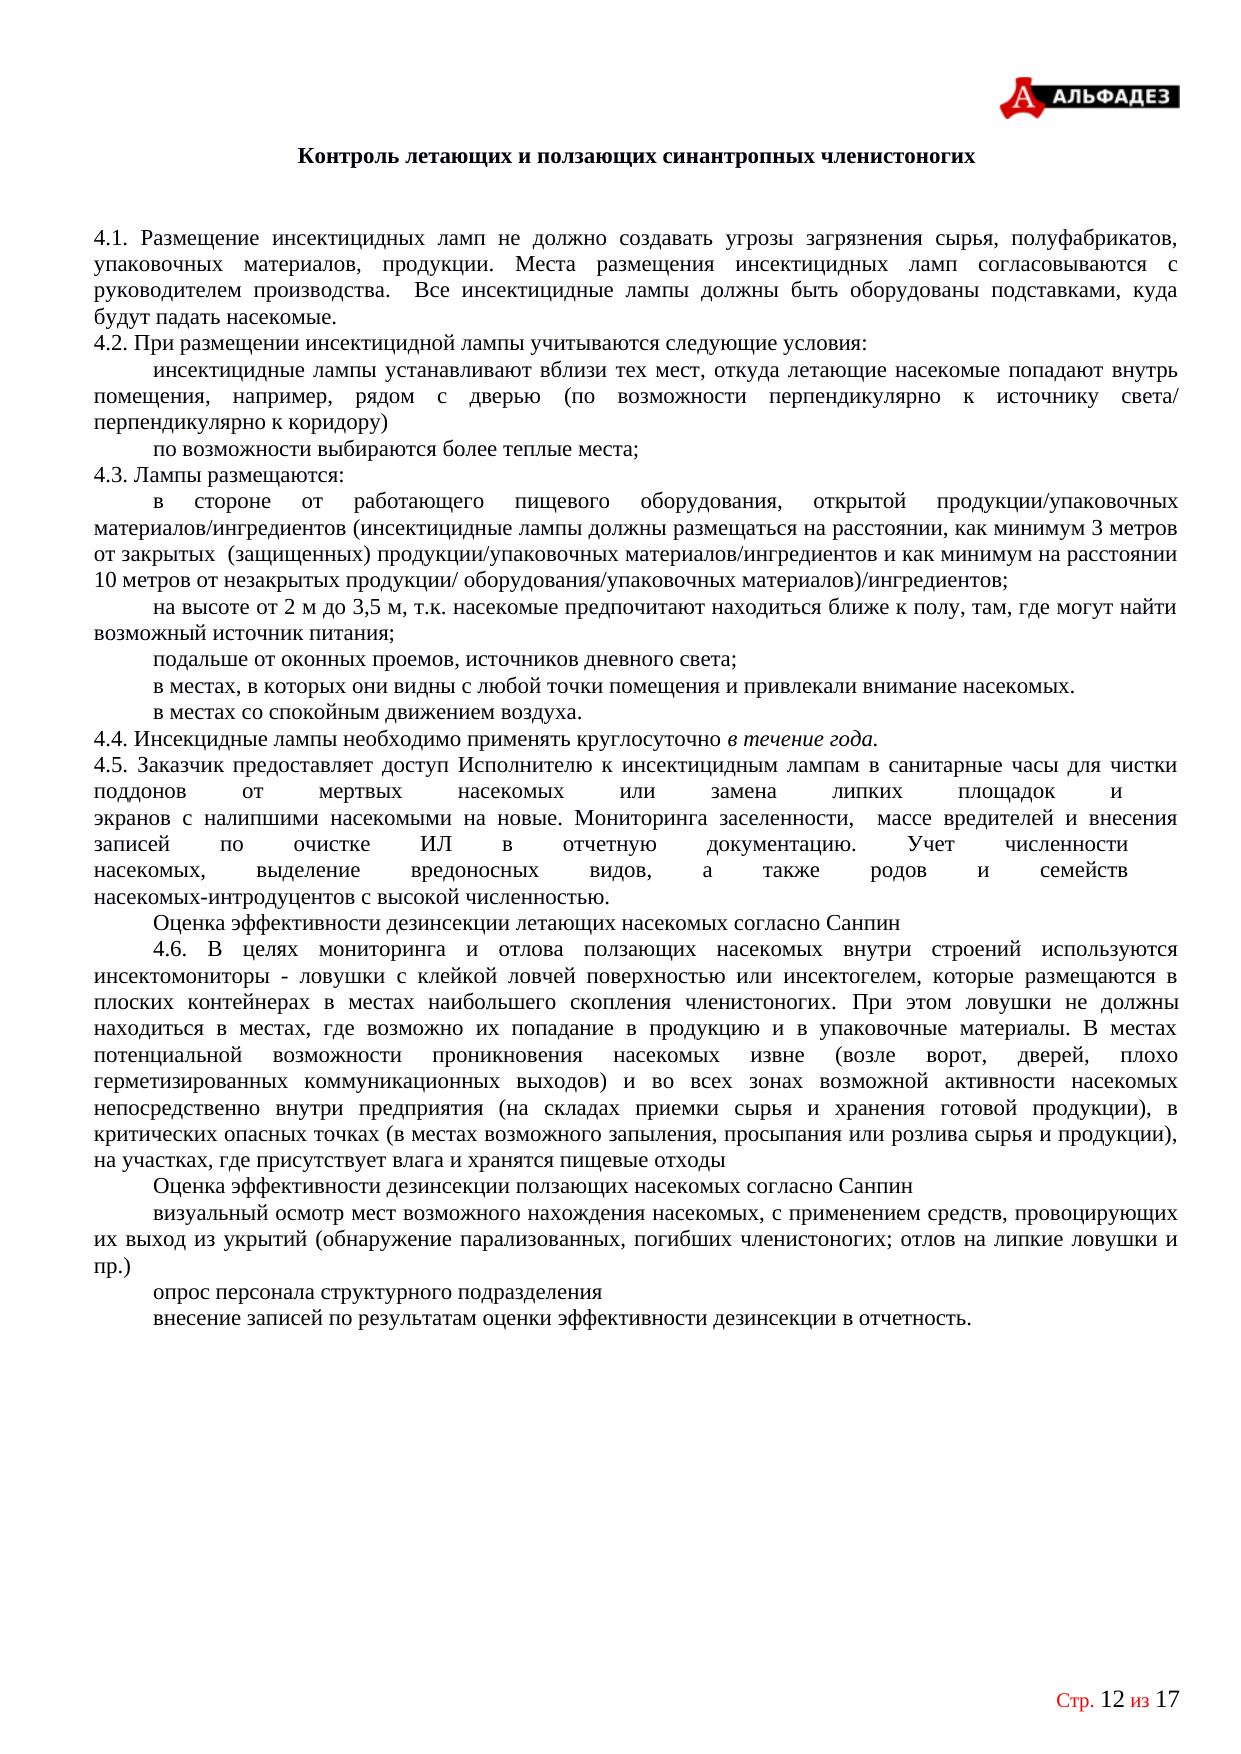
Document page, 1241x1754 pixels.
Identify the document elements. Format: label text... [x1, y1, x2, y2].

list 4.3. Лампы размещаются: [94, 461, 1179, 487]
list в местах со спокойным движением воздуха. [94, 698, 1179, 724]
list внесение записей по результатам оценки эффективности дезинсекции в отчетность. [94, 1304, 1179, 1331]
list Оценка эффективности дезинсекции летающих насекомых согласно Санпин [94, 909, 1179, 935]
list по возможности выбираются более теплые места; [94, 435, 1179, 461]
list инсектицидные лампы устанавливают вблизи тех мест, откуда летающие насекомые попадают внутрь помещения, например, рядом с дверью (по возможности перпендикулярно к источнику света/ перпендикулярно к коридору) [94, 356, 1179, 435]
list 4.4. Инсекцидные лампы необходимо применять круглосуточно в течение года. [94, 724, 1179, 751]
list 4.1. Размещение инсектицидных ламп не должно создавать угрозы загрязнения сырья, полуфабрикатов, упаковочных материалов, продукции. Места размещения инсектицидных ламп согласовываются с руководителем производства. Все инсектицидные лампы должны быть оборудованы подставками, куда будут падать насекомые. [94, 224, 1179, 329]
list в стороне от работающего пищевого оборудования, открытой продукции/упаковочных материалов/ингредиентов (инсектицидные лампы должны размещаться на расстоянии, как минимум 3 метров от закрытых (защищенных) продукции/упаковочных материалов/ингредиентов и как минимум на расстоянии 10 метров от незакрытых продукции/ оборудования/упаковочных материалов)/ингредиентов; [94, 487, 1179, 593]
list подальше от оконных проемов, источников дневного света; [94, 646, 1179, 672]
picture [999, 77, 1180, 119]
list 4.6. В целях мониторинга и отлова ползающих насекомых внутри строений используются инсектомониторы - ловушки с клейкой ловчей поверхностью или инсектогелем, которые размещаются в плоских контейнерах в местах наибольшего скопления членистоногих. При этом ловушки не должны находиться в местах, где возможно их попадание в продукцию и в упаковочные материалы. В местах потенциальной возможности проникновения насекомых извне (возле ворот, дверей, плохо герметизированных коммуникационных выходов) и во всех зонах возможной активности насекомых непосредственно внутри предприятия (на складах приемки сырья и хранения готовой продукции), в критических опасных точках (в местах возможного запыления, просыпания или розлива сырья и продукции), на участках, где присутствует влага и хранятся пищевые отходы [94, 935, 1179, 1173]
list Оценка эффективности дезинсекции ползающих насекомых согласно Санпин [94, 1173, 1179, 1199]
list в местах, в которых они видны с любой точки помещения и привлекали внимание насекомых. [94, 672, 1179, 698]
list на высоте от 2 м до 3,5 м, т.к. насекомые предпочитают находиться ближе к полу, там, где могут найти возможный источник питания; [94, 593, 1179, 646]
list визуальный осмотр мест возможного нахождения насекомых, с применением средств, провоцирующих их выход из укрытий (обнаружение парализованных, погибших членистоногих; отлов на липкие ловушки и пр.) [94, 1199, 1179, 1278]
list опрос персонала структурного подразделения [94, 1278, 1179, 1304]
subtitle Контроль летающих и ползающих синантропных членистоногих [94, 142, 1179, 169]
list 4.5. Заказчик предоставляет доступ Исполнителю к инсектицидным лампам в санитарные часы для чистки поддонов от мертвых насекомых или замена липких площадок и экранов с налипшими насекомыми на новые. Мониторинга заселенности, массе вредителей и внесения записей по очистке ИЛ в отчетную документацию. Учет численности насекомых, выделение вредоносных видов, а также родов и семейств насекомых-интродуцентов с высокой численностью. [94, 751, 1179, 909]
list 4.2. При размещении инсектицидной лампы учитываются следующие условия: [94, 329, 1179, 356]
